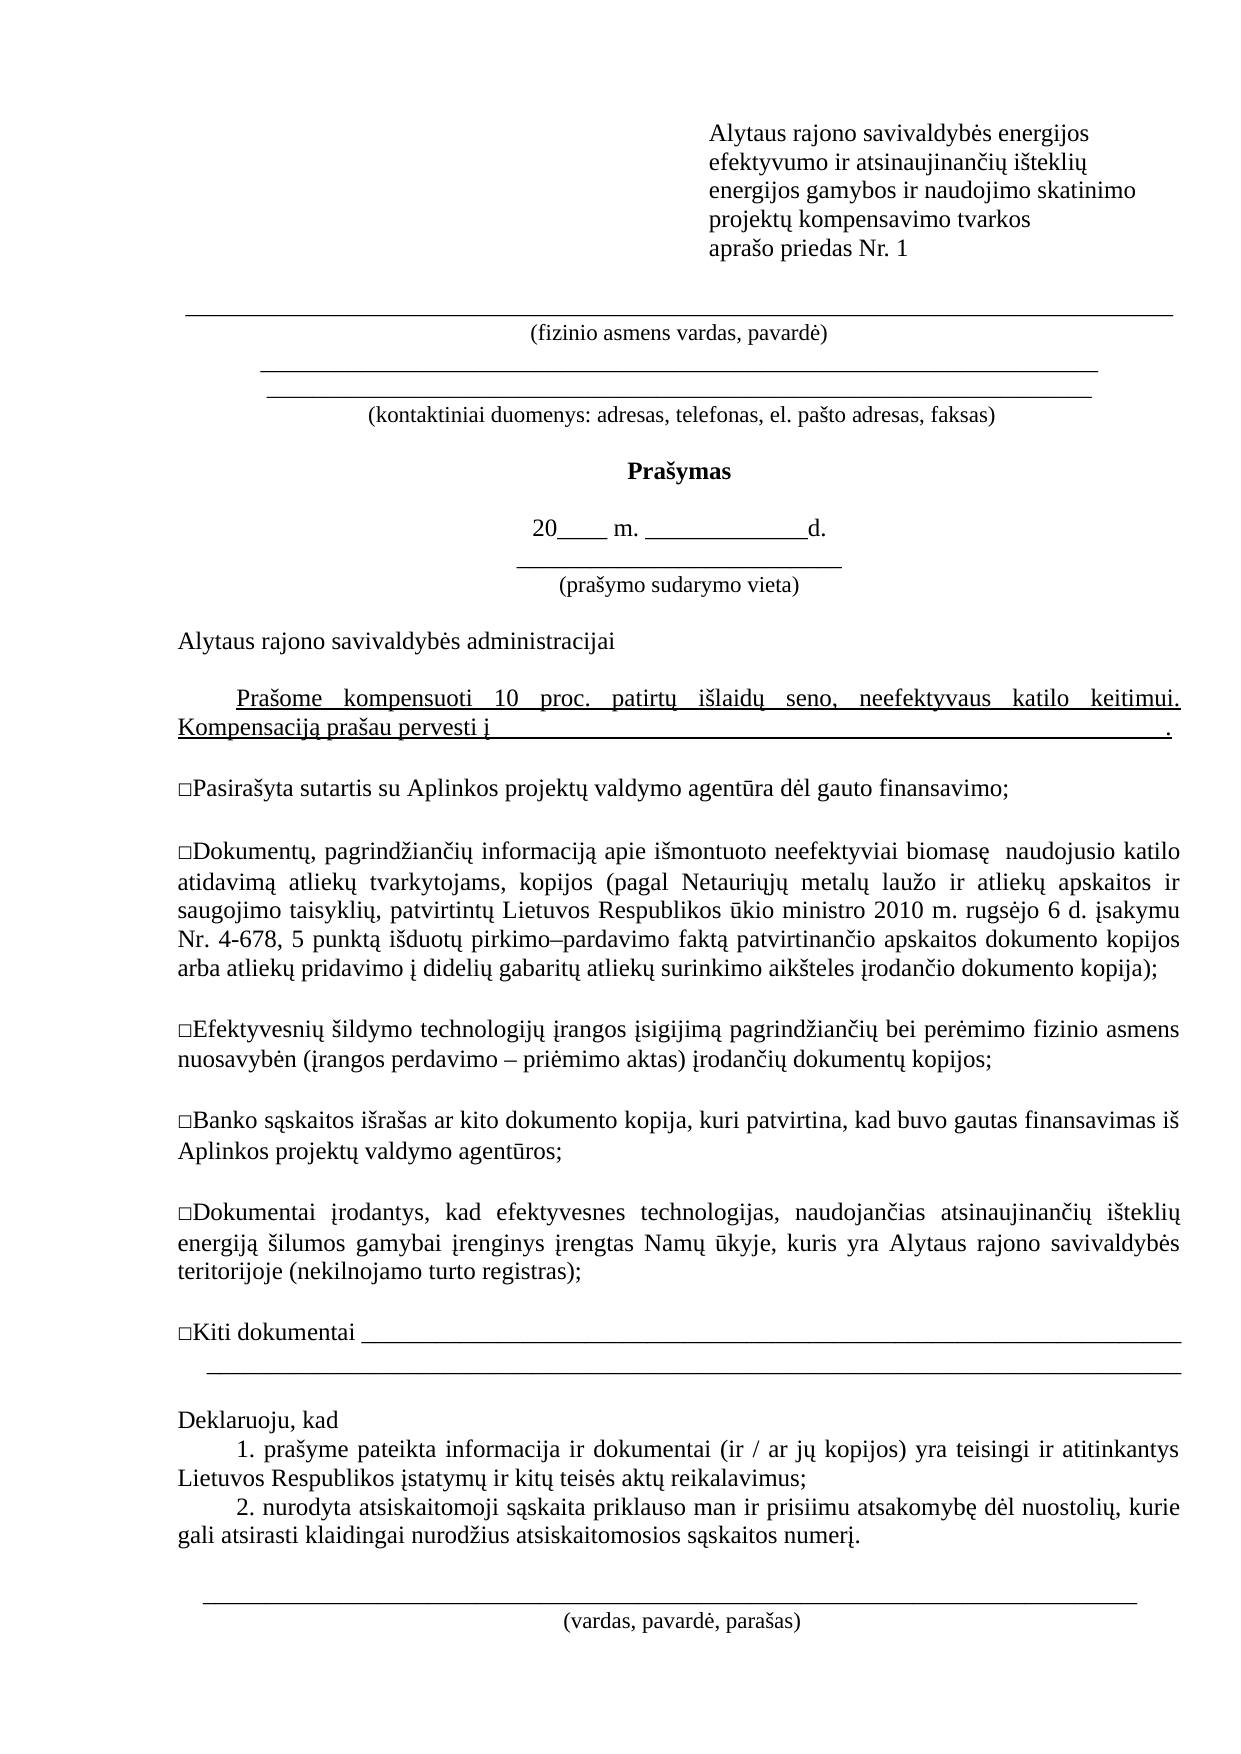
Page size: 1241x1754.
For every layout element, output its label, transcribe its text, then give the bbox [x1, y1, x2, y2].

text ________________________________________________________________________ [177, 374, 1181, 401]
text (prašymo sudarymo vieta) [177, 571, 1181, 597]
text (fizinio asmens vardas, pavardė) [177, 319, 1181, 346]
text ☐Efektyvesnių šildymo technologijų įrangos įsigijimą pagrindžiančių bei perėmimo fizinio asmens nuosavybėn (įrangos perdavimo – priėmimo aktas) įrodančių dokumentų kopijos; [177, 1010, 1181, 1073]
text Alytaus rajono savivaldybės administracijai [177, 626, 1181, 655]
text (kontaktiniai duomenys: adresas, telefonas, el. pašto adresas, faksas) [177, 401, 1181, 427]
text Prašome kompensuoti 10 proc. patirtų išlaidų seno, neefektyvaus katilo keitimui. Kompensaciją prašau pervesti į______________________________________________________. [177, 683, 1181, 741]
text Alytaus rajono savivaldybės energijos [709, 118, 1181, 147]
text ___________________________________________________________________ [177, 346, 1181, 374]
text 2. nurodyta atsiskaitomoji sąskaita priklauso man ir prisiimu atsakomybę dėl nuostolių, kurie gali atsirasti klaidingai nurodžius atsiskaitomosios sąskaitos numerį. [177, 1492, 1181, 1549]
text Prašymas [177, 456, 1181, 485]
text (vardas, pavardė, parašas) [177, 1607, 1181, 1633]
text ☐Pasirašyta sutartis su Aplinkos projektų valdymo agentūra dėl gauto finansavimo; [177, 770, 1181, 804]
text projektų kompensavimo tvarkos [709, 204, 1181, 233]
text energijos gamybos ir naudojimo skatinimo [709, 176, 1181, 204]
text ☐Dokumentų, pagrindžiančių informaciją apie išmontuoto neefektyviai biomasę naudojusio katilo atidavimą atliekų tvarkytojams, kopijos (pagal Netauriųjų metalų laužo ir atliekų apskaitos ir saugojimo taisyklių, patvirtintų Lietuvos Respublikos ūkio ministro 2010 m. rugsėjo 6 d. įsakymu Nr. 4-678, 5 punktą išduotų pirkimo–pardavimo faktą patvirtinančio apskaitos dokumento kopijos arba atliekų pridavimo į didelių gabaritų atliekų surinkimo aikšteles įrodančio dokumento kopija); [177, 833, 1181, 982]
text ☐Kiti dokumentai [177, 1314, 1181, 1348]
text Deklaruoju, kad [177, 1405, 1181, 1434]
text aprašo priedas Nr. 1 [709, 233, 1181, 262]
text efektyvumo ir atsinaujinančių išteklių [709, 147, 1181, 176]
text _______________________________________________________________________________ [177, 291, 1181, 319]
text ☐Banko sąskaitos išrašas ar kito dokumento kopija, kuri patvirtina, kad buvo gautas finansavimas iš Aplinkos projektų valdymo agentūros; [177, 1102, 1181, 1165]
text 1. prašyme pateikta informacija ir dokumentai (ir / ar jų kopijos) yra teisingi ir atitinkantys Lietuvos Respublikos įstatymų ir kitų teisės aktų reikalavimus; [177, 1434, 1181, 1492]
text ☐Dokumentai įrodantys, kad efektyvesnes technologijas, naudojančias atsinaujinančių išteklių energiją šilumos gamybai įrenginys įrengtas Namų ūkyje, kuris yra Alytaus rajono savivaldybės teritorijoje (nekilnojamo turto registras); [177, 1193, 1181, 1285]
text 20____ m. _____________d. [177, 513, 1181, 542]
text __________________________ [177, 542, 1181, 571]
